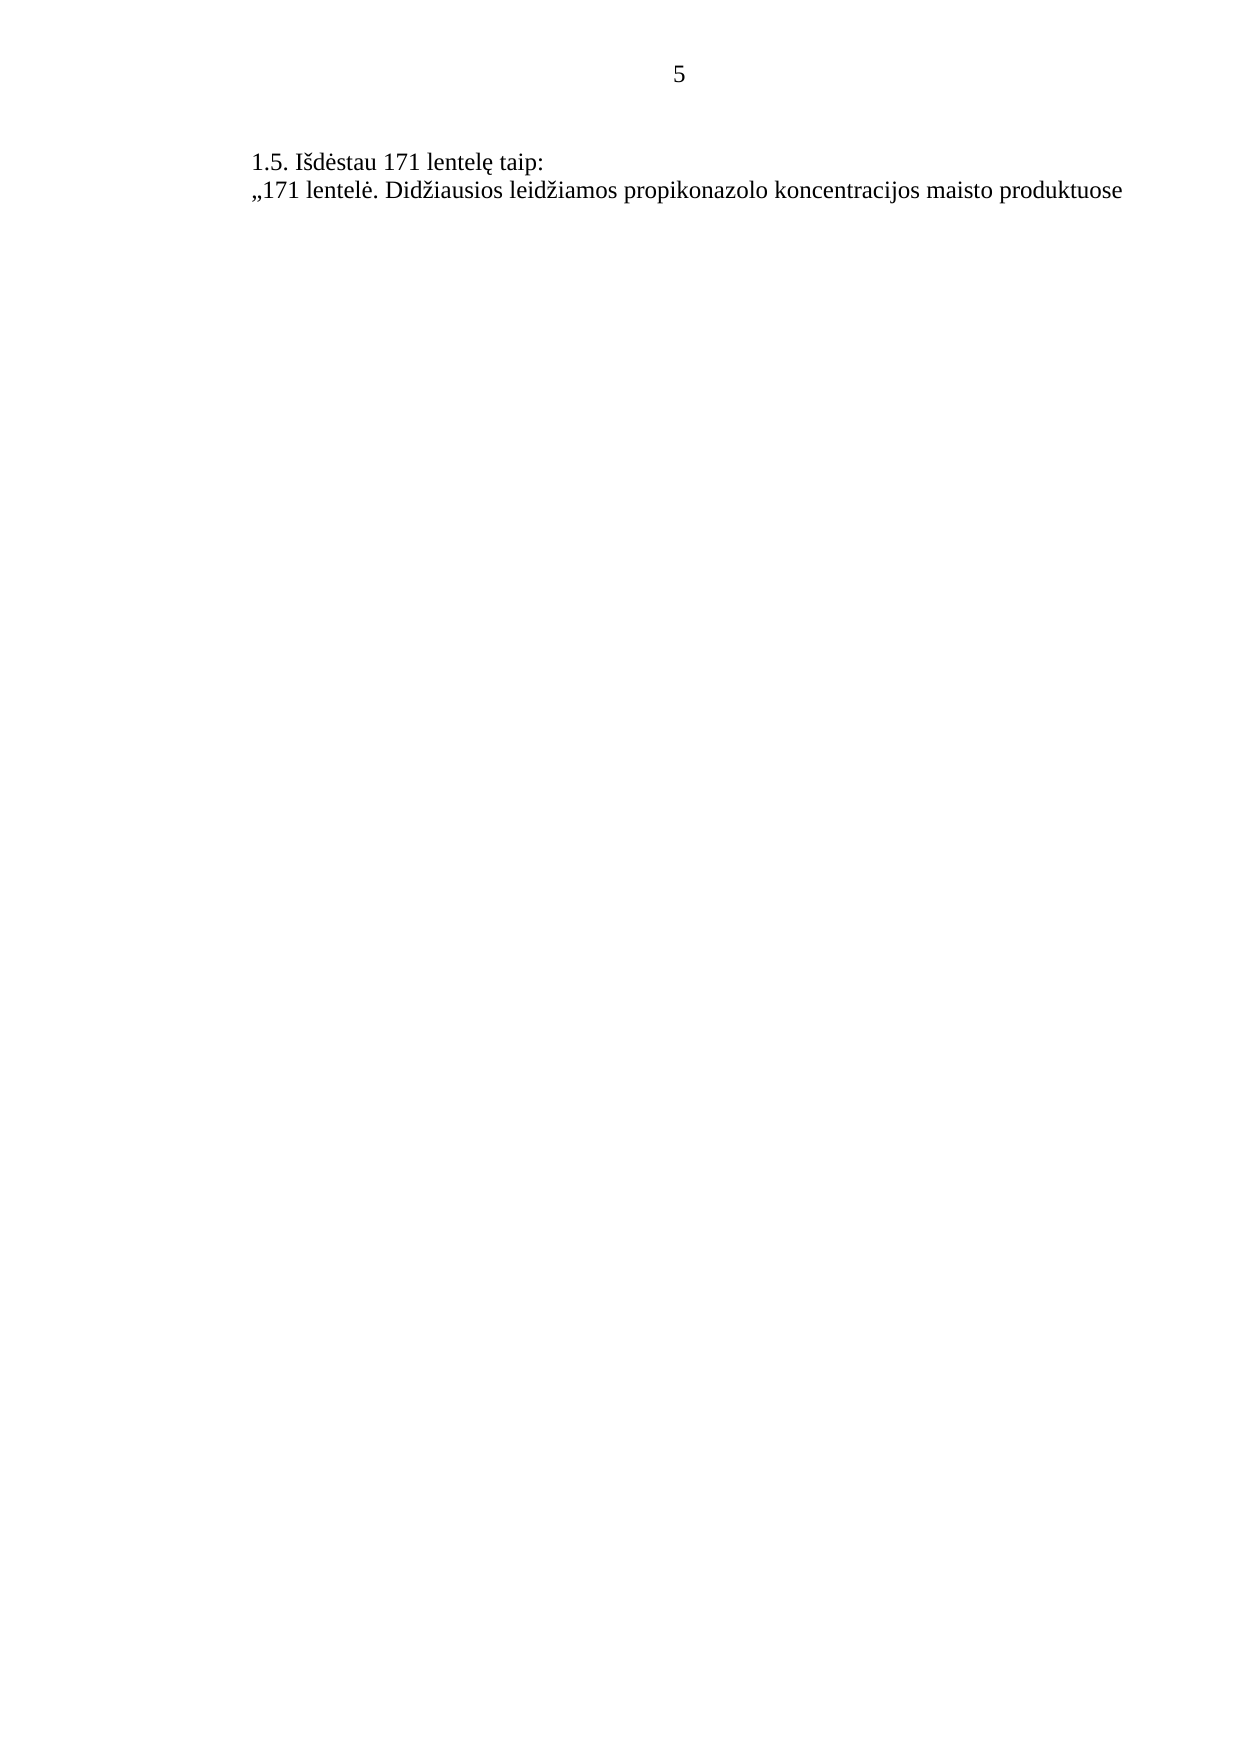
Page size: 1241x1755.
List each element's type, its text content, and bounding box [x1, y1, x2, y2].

text „171 lentelė. Didžiausios leidžiamos propikonazolo koncentracijos maisto produktuose [177, 176, 1181, 204]
text 1.5. Išdėstau 171 lentelę taip: [177, 147, 1181, 176]
